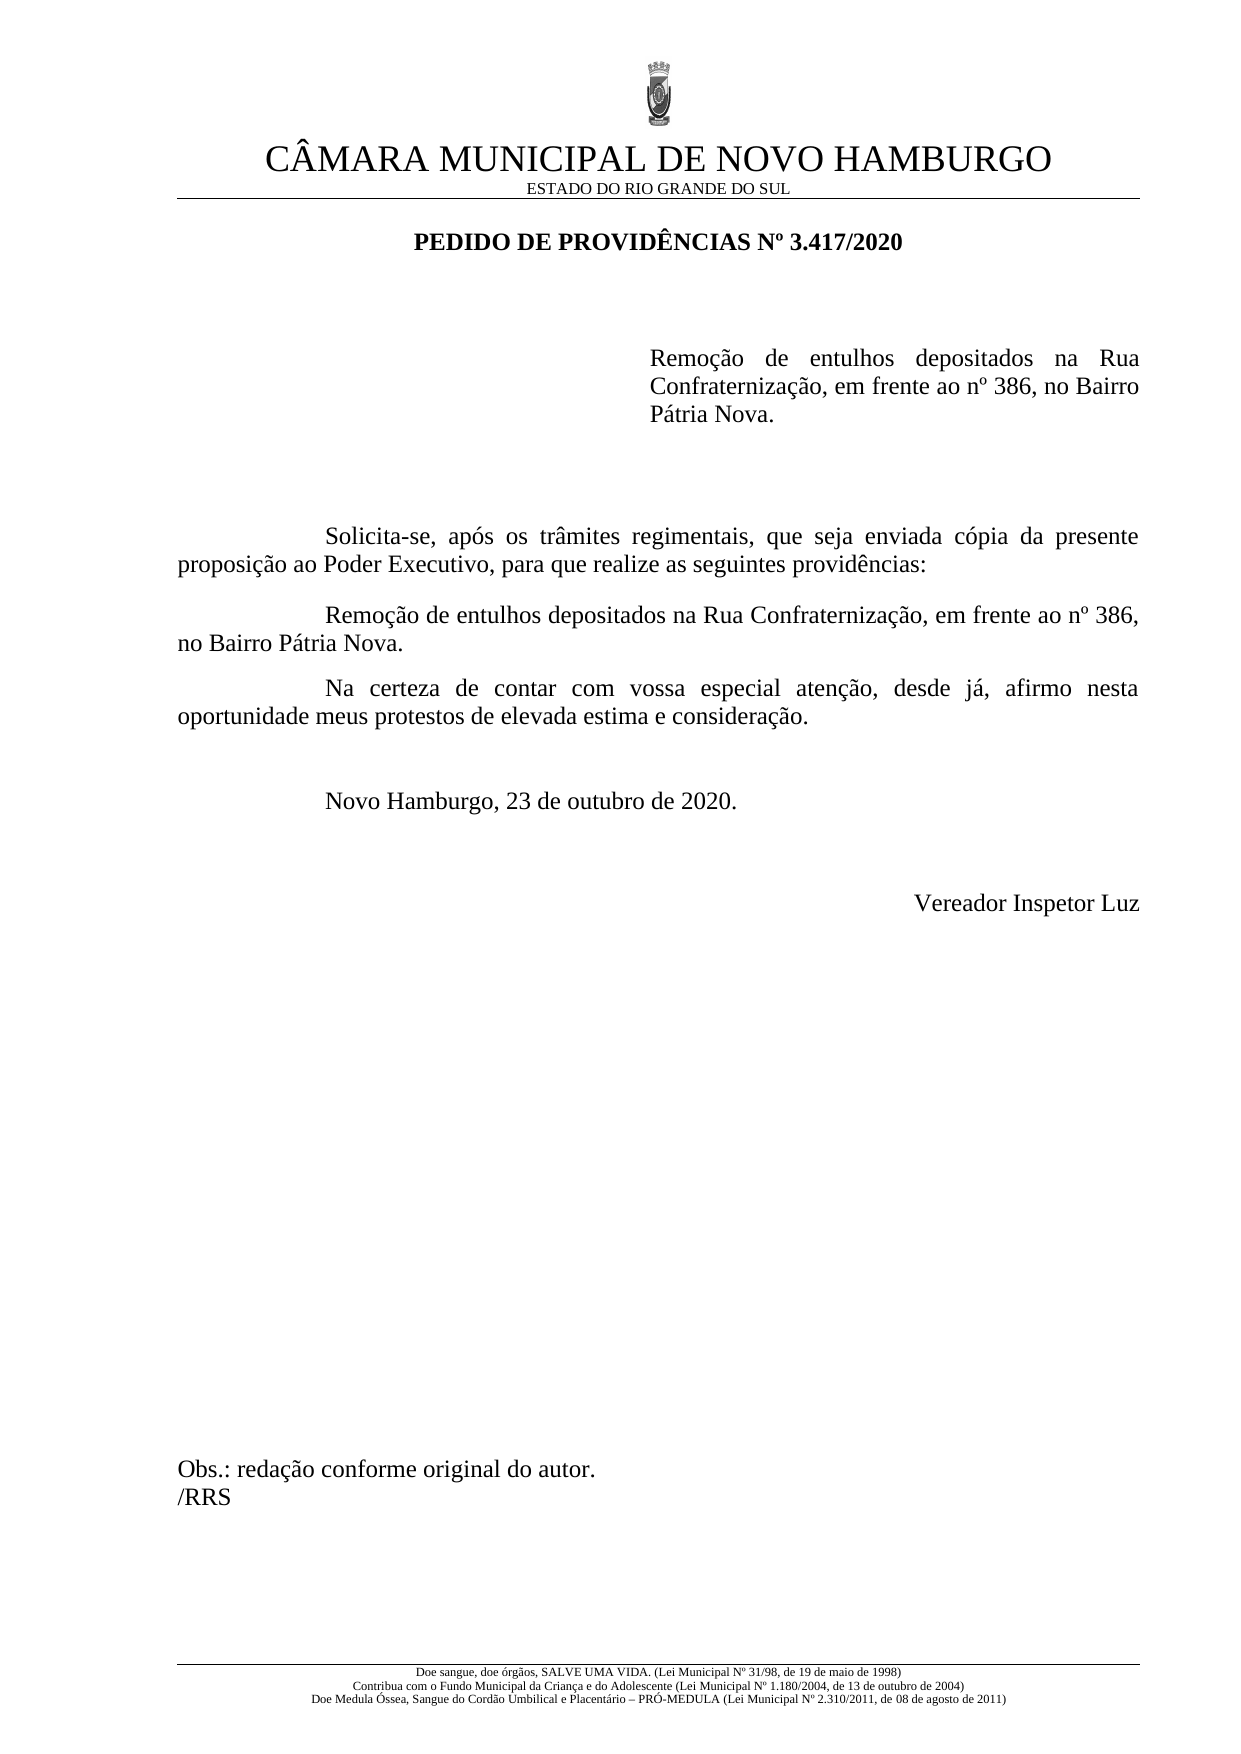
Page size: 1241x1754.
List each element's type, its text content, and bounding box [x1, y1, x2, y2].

text Remoção de entulhos depositados na Rua Confraternização, em frente ao nº 386, no Bairro Pátria Nova. [649, 344, 1140, 428]
text Obs.: redação conforme original do autor. [177, 1455, 1140, 1483]
text /RRS [177, 1483, 1140, 1511]
text Vereador Inspetor Luz [177, 889, 1140, 917]
text Remoção de entulhos depositados na Rua Confraternização, em frente ao nº 386, no Bairro Pátria Nova. [177, 601, 1140, 657]
text Novo Hamburgo, 23 de outubro de 2020. [177, 787, 1140, 815]
text PEDIDO DE PROVIDÊNCIAS Nº 3.417/2020 [177, 228, 1140, 256]
text Solicita-se, após os trâmites regimentais, que seja enviada cópia da presente proposição ao Poder Executivo, para que realize as seguintes providências: [177, 522, 1140, 578]
text Na certeza de contar com vossa especial atenção, desde já, afirmo nesta oportunidade meus protestos de elevada estima e consideração. [177, 674, 1140, 730]
